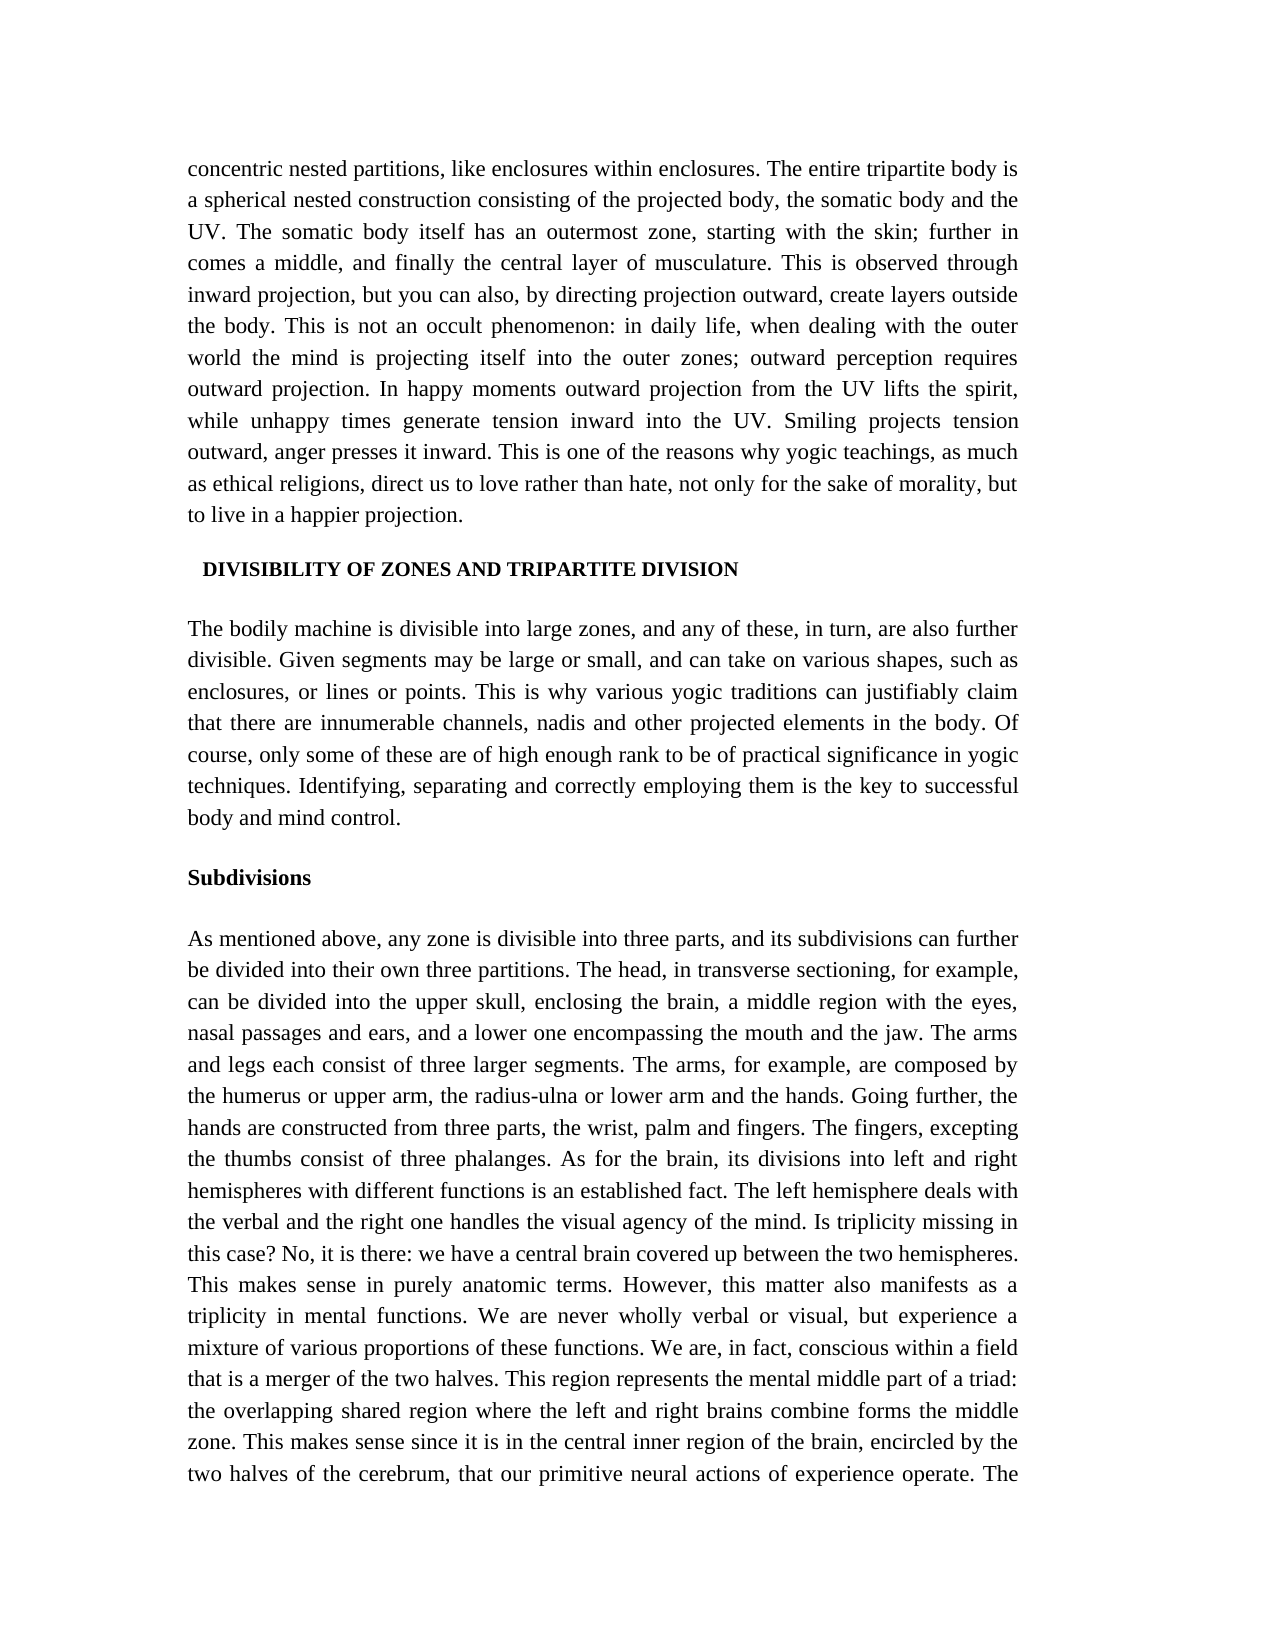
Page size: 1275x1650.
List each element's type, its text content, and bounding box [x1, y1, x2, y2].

text As mentioned above, any zone is divisible into three parts, and its subdivisions can further be divided into their own three partitions. The head, in transverse sectioning, for example, can be divided into the upper skull, enclosing the brain, a middle region with the eyes, nasal passages and ears, and a lower one encompassing the mouth and the jaw. The arms and legs each consist of three larger segments. The arms, for example, are composed by the humerus or upper arm, the radius-ulna or lower arm and the hands. Going further, the hands are constructed from three parts, the wrist, palm and fingers. The fingers, excepting the thumbs consist of three phalanges. As for the brain, its divisions into left and right hemispheres with different functions is an established fact. The left hemisphere deals with the verbal and the right one handles the visual agency of the mind. Is triplicity missing in this case? No, it is there: we have a central brain covered up between the two hemispheres. This makes sense in purely anatomic terms. However, this matter also manifests as a triplicity in mental functions. We are never wholly verbal or visual, but experience a mixture of various proportions of these functions. We are, in fact, conscious within a field that is a merger of the two halves. This region represents the mental middle part of a triad: the overlapping shared region where the left and right brains combine forms the middle zone. This makes sense since it is in the central inner region of the brain, encircled by the two halves of the cerebrum, that our primitive neural actions of experience operate. The [187, 920, 1020, 1486]
text Subdivisions [187, 859, 1020, 891]
text DIVISIBILITY OF ZONES AND TRIPARTITE DIVISION [187, 557, 1041, 581]
text concentric nested partitions, like enclosures within enclosures. The entire tripartite body is a spherical nested construction consisting of the projected body, the somatic body and the UV. The somatic body itself has an outermost zone, starting with the skin; further in comes a middle, and finally the central layer of musculature. This is observed through inward projection, but you can also, by directing projection outward, create layers outside the body. This is not an occult phenomenon: in daily life, when dealing with the outer world the mind is projecting itself into the outer zones; outward perception requires outward projection. In happy moments outward projection from the UV lifts the spirit, while unhappy times generate tension inward into the UV. Smiling projects tension outward, anger presses it inward. This is one of the reasons why yogic teachings, as much as ethical religions, direct us to love rather than hate, not only for the sake of morality, but to live in a happier projection. [187, 150, 1020, 527]
text The bodily machine is divisible into large zones, and any of these, in turn, are also further divisible. Given segments may be large or small, and can take on various shapes, such as enclosures, or lines or points. This is why various yogic traditions can justifiably claim that there are innumerable channels, nadis and other projected elements in the body. Of course, only some of these are of high enough rank to be of practical significance in yogic techniques. Identifying, separating and correctly employing them is the key to successful body and mind control. [187, 610, 1020, 830]
